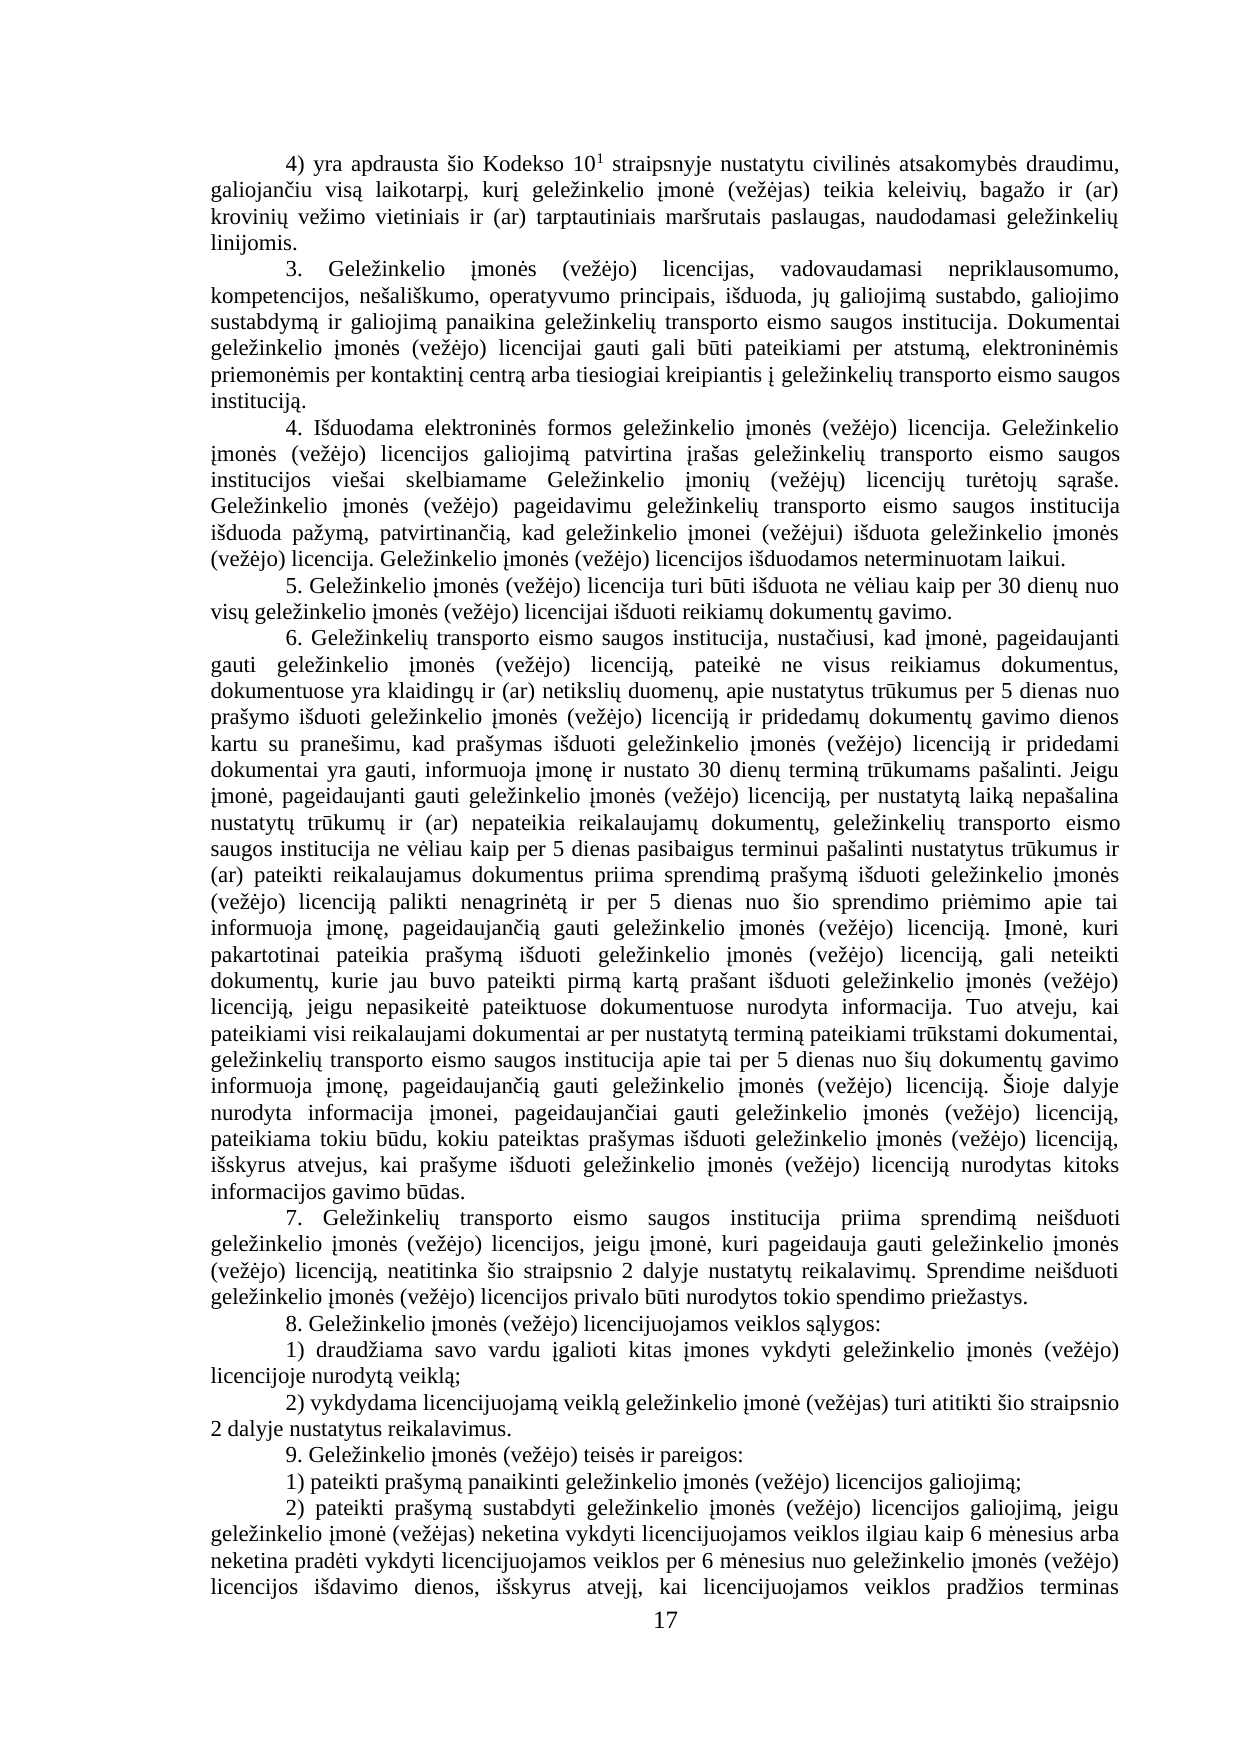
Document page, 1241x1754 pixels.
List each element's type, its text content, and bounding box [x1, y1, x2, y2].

text 5. Geležinkelio įmonės (vežėjo) licencija turi būti išduota ne vėliau kaip per 30 dienų nuo visų geležinkelio įmonės (vežėjo) licencijai išduoti reikiamų dokumentų gavimo. [210, 572, 1120, 624]
text 2) pateikti prašymą sustabdyti geležinkelio įmonės (vežėjo) licencijos galiojimą, jeigu geležinkelio įmonė (vežėjas) neketina vykdyti licencijuojamos veiklos ilgiau kaip 6 mėnesius arba neketina pradėti vykdyti licencijuojamos veiklos per 6 mėnesius nuo geležinkelio įmonės (vežėjo) licencijos išdavimo dienos, išskyrus atvejį, kai licencijuojamos veiklos pradžios terminas [210, 1494, 1120, 1599]
text 2) vykdydama licencijuojamą veiklą geležinkelio įmonė (vežėjas) turi atitikti šio straipsnio 2 dalyje nustatytus reikalavimus. [210, 1389, 1120, 1441]
text 8. Geležinkelio įmonės (vežėjo) licencijuojamos veiklos sąlygos: [210, 1309, 1120, 1336]
text 1) pateikti prašymą panaikinti geležinkelio įmonės (vežėjo) licencijos galiojimą; [210, 1468, 1120, 1494]
text 4. Išduodama elektroninės formos geležinkelio įmonės (vežėjo) licencija. Geležinkelio įmonės (vežėjo) licencijos galiojimą patvirtina įrašas geležinkelių transporto eismo saugos institucijos viešai skelbiamame Geležinkelio įmonių (vežėjų) licencijų turėtojų sąraše. Geležinkelio įmonės (vežėjo) pageidavimu geležinkelių transporto eismo saugos institucija išduoda pažymą, patvirtinančią, kad geležinkelio įmonei (vežėjui) išduota geležinkelio įmonės (vežėjo) licencija. Geležinkelio įmonės (vežėjo) licencijos išduodamos neterminuotam laikui. [210, 413, 1120, 572]
text 9. Geležinkelio įmonės (vežėjo) teisės ir pareigos: [210, 1441, 1120, 1468]
text 3. Geležinkelio įmonės (vežėjo) licencijas, vadovaudamasi nepriklausomumo, kompetencijos, nešališkumo, operatyvumo principais, išduoda, jų galiojimą sustabdo, galiojimo sustabdymą ir galiojimą panaikina geležinkelių transporto eismo saugos institucija. Dokumentai geležinkelio įmonės (vežėjo) licencijai gauti gali būti pateikiami per atstumą, elektroninėmis priemonėmis per kontaktinį centrą arba tiesiogiai kreipiantis į geležinkelių transporto eismo saugos instituciją. [210, 255, 1120, 413]
text 1) draudžiama savo vardu įgalioti kitas įmones vykdyti geležinkelio įmonės (vežėjo) licencijoje nurodytą veiklą; [210, 1336, 1120, 1389]
text 7. Geležinkelių transporto eismo saugos institucija priima sprendimą neišduoti geležinkelio įmonės (vežėjo) licencijos, jeigu įmonė, kuri pageidauja gauti geležinkelio įmonės (vežėjo) licenciją, neatitinka šio straipsnio 2 dalyje nustatytų reikalavimų. Sprendime neišduoti geležinkelio įmonės (vežėjo) licencijos privalo būti nurodytos tokio spendimo priežastys. [210, 1204, 1120, 1309]
text 4) yra apdrausta šio Kodekso 101 straipsnyje nustatytu civilinės atsakomybės draudimu, galiojančiu visą laikotarpį, kurį geležinkelio įmonė (vežėjas) teikia keleivių, bagažo ir (ar) krovinių vežimo vietiniais ir (ar) tarptautiniais maršrutais paslaugas, naudodamasi geležinkelių linijomis. [210, 150, 1120, 255]
text 6. Geležinkelių transporto eismo saugos institucija, nustačiusi, kad įmonė, pageidaujanti gauti geležinkelio įmonės (vežėjo) licenciją, pateikė ne visus reikiamus dokumentus, dokumentuose yra klaidingų ir (ar) netikslių duomenų, apie nustatytus trūkumus per 5 dienas nuo prašymo išduoti geležinkelio įmonės (vežėjo) licenciją ir pridedamų dokumentų gavimo dienos kartu su pranešimu, kad prašymas išduoti geležinkelio įmonės (vežėjo) licenciją ir pridedami dokumentai yra gauti, informuoja įmonę ir nustato 30 dienų terminą trūkumams pašalinti. Jeigu įmonė, pageidaujanti gauti geležinkelio įmonės (vežėjo) licenciją, per nustatytą laiką nepašalina nustatytų trūkumų ir (ar) nepateikia reikalaujamų dokumentų, geležinkelių transporto eismo saugos institucija ne vėliau kaip per 5 dienas pasibaigus terminui pašalinti nustatytus trūkumus ir (ar) pateikti reikalaujamus dokumentus priima sprendimą prašymą išduoti geležinkelio įmonės (vežėjo) licenciją palikti nenagrinėtą ir per 5 dienas nuo šio sprendimo priėmimo apie tai informuoja įmonę, pageidaujančią gauti geležinkelio įmonės (vežėjo) licenciją. Įmonė, kuri pakartotinai pateikia prašymą išduoti geležinkelio įmonės (vežėjo) licenciją, gali neteikti dokumentų, kurie jau buvo pateikti pirmą kartą prašant išduoti geležinkelio įmonės (vežėjo) licenciją, jeigu nepasikeitė pateiktuose dokumentuose nurodyta informacija. Tuo atveju, kai pateikiami visi reikalaujami dokumentai ar per nustatytą terminą pateikiami trūkstami dokumentai, geležinkelių transporto eismo saugos institucija apie tai per 5 dienas nuo šių dokumentų gavimo informuoja įmonę, pageidaujančią gauti geležinkelio įmonės (vežėjo) licenciją. Šioje dalyje nurodyta informacija įmonei, pageidaujančiai gauti geležinkelio įmonės (vežėjo) licenciją, pateikiama tokiu būdu, kokiu pateiktas prašymas išduoti geležinkelio įmonės (vežėjo) licenciją, išskyrus atvejus, kai prašyme išduoti geležinkelio įmonės (vežėjo) licenciją nurodytas kitoks informacijos gavimo būdas. [210, 624, 1120, 1204]
